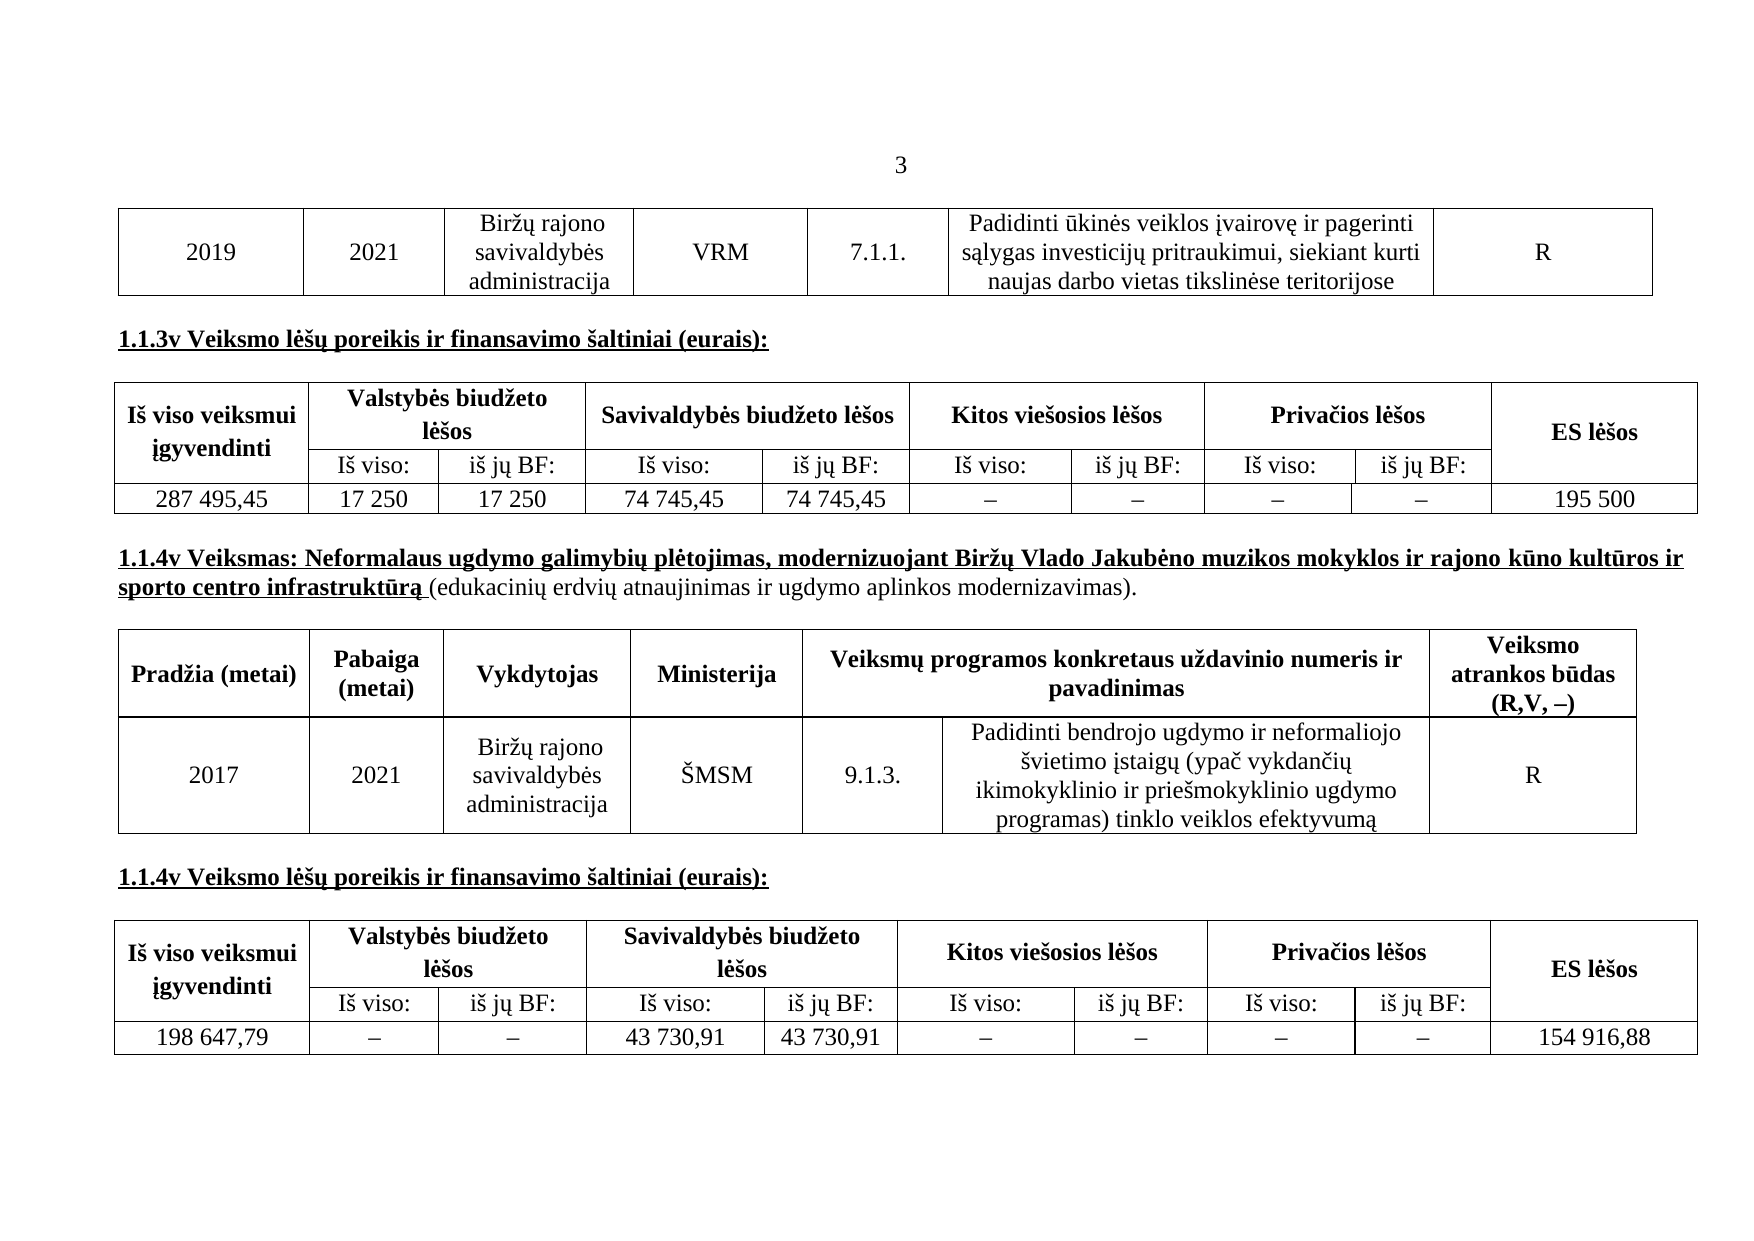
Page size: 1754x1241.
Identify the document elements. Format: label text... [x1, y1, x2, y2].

table_cell iš jų BF: [1075, 988, 1207, 1021]
table_header Iš viso veiksmui įgyvendinti [115, 921, 309, 1021]
table_cell 2021 [310, 718, 443, 832]
table_header ES lėšos [1492, 383, 1697, 483]
table_cell 2017 [119, 718, 309, 832]
text 1.1.4v Veiksmo lėšų poreikis ir finansavimo šaltiniai (eurais): [118, 862, 1683, 891]
table_cell 198 647,79 [115, 1022, 309, 1054]
table_cell R [1430, 718, 1636, 832]
table_header Savivaldybės biudžeto lėšos [586, 383, 909, 449]
table_cell Biržų rajono savivaldybės administracija [444, 718, 630, 832]
table_cell iš jų BF: [1072, 450, 1204, 483]
table_cell iš jų BF: [1356, 450, 1491, 483]
table_header Ministerija [631, 630, 802, 716]
table_cell 43 730,91 [765, 1022, 897, 1054]
table_cell Padidinti bendrojo ugdymo ir neformaliojo švietimo įstaigų (ypač vykdančių ikimokyklinio ir priešmokyklinio ugdymo programas) tinklo veiklos efektyvumą [943, 718, 1429, 832]
table_cell – [439, 1022, 586, 1054]
table_cell VRM [634, 209, 807, 295]
table_cell Iš viso: [1205, 450, 1355, 483]
table_header ES lėšos [1491, 921, 1697, 1021]
table_cell – [1352, 484, 1491, 513]
table_cell 43 730,91 [587, 1022, 764, 1054]
table_cell ŠMSM [631, 718, 802, 832]
table_cell – [910, 484, 1071, 513]
table_cell – [1356, 1022, 1490, 1054]
table_cell 195 500 [1492, 484, 1697, 513]
table_header Savivaldybės biudžeto lėšos [587, 921, 897, 987]
table_header Pradžia (metai) [119, 630, 309, 716]
table_header Pabaiga (metai) [310, 630, 443, 716]
table_cell Iš viso: [1208, 988, 1354, 1021]
table_cell 17 250 [439, 484, 585, 513]
table_cell 74 745,45 [763, 484, 909, 513]
table_cell – [898, 1022, 1074, 1054]
table_cell – [1205, 484, 1351, 513]
table_cell – [310, 1022, 438, 1054]
table_cell 287 495,45 [115, 484, 308, 513]
table_cell R [1434, 209, 1652, 295]
table_cell iš jų BF: [763, 450, 909, 483]
table_cell 7.1.1. [808, 209, 948, 295]
table_cell 17 250 [309, 484, 438, 513]
table_header Iš viso veiksmui įgyvendinti [115, 383, 308, 483]
table_cell iš jų BF: [765, 988, 897, 1021]
table_header Veiksmų programos konkretaus uždavinio numeris ir pavadinimas [803, 630, 1429, 716]
table_cell – [1075, 1022, 1207, 1054]
table_cell iš jų BF: [439, 988, 586, 1021]
table_cell 2021 [304, 209, 444, 295]
table_cell Iš viso: [586, 450, 762, 483]
table_cell – [1072, 484, 1204, 513]
table_cell Biržų rajono savivaldybės administracija [445, 209, 633, 295]
table_cell – [1208, 1022, 1354, 1054]
table_cell 2019 [119, 209, 303, 295]
table_header Valstybės biudžeto lėšos [309, 383, 585, 449]
table_header Privačios lėšos [1208, 921, 1490, 987]
text sporto centro infrastruktūrą (edukacinių erdvių atnaujinimas ir ugdymo aplinkos modernizavimas). [118, 569, 1683, 600]
table_cell 154 916,88 [1491, 1022, 1697, 1054]
table_cell iš jų BF: [1356, 988, 1490, 1021]
table_header Privačios lėšos [1205, 383, 1491, 449]
table_cell Iš viso: [309, 450, 438, 483]
table_header Vykdytojas [444, 630, 630, 716]
table_cell Iš viso: [910, 450, 1071, 483]
table_cell Iš viso: [898, 988, 1074, 1021]
table_header Veiksmo atrankos būdas (R,V, –) [1430, 630, 1636, 716]
table_cell Padidinti ūkinės veiklos įvairovę ir pagerinti sąlygas investicijų pritraukimui, siekiant kurti naujas darbo vietas tikslinėse teritorijose [949, 209, 1433, 295]
text 1.1.3v Veiksmo lėšų poreikis ir finansavimo šaltiniai (eurais): [118, 324, 1683, 353]
text 1.1.4v Veiksmas: Neformalaus ugdymo galimybių plėtojimas, modernizuojant Biržų Vlado Jakubėno muzikos mokyklos ir rajono kūno kultūros ir [118, 543, 1683, 568]
table_header Kitos viešosios lėšos [898, 921, 1207, 987]
table_header Valstybės biudžeto lėšos [310, 921, 586, 987]
table_cell iš jų BF: [439, 450, 585, 483]
table_cell Iš viso: [587, 988, 764, 1021]
table_cell Iš viso: [310, 988, 438, 1021]
table_cell 9.1.3. [803, 718, 942, 832]
table_header Kitos viešosios lėšos [910, 383, 1204, 449]
table_cell 74 745,45 [586, 484, 762, 513]
